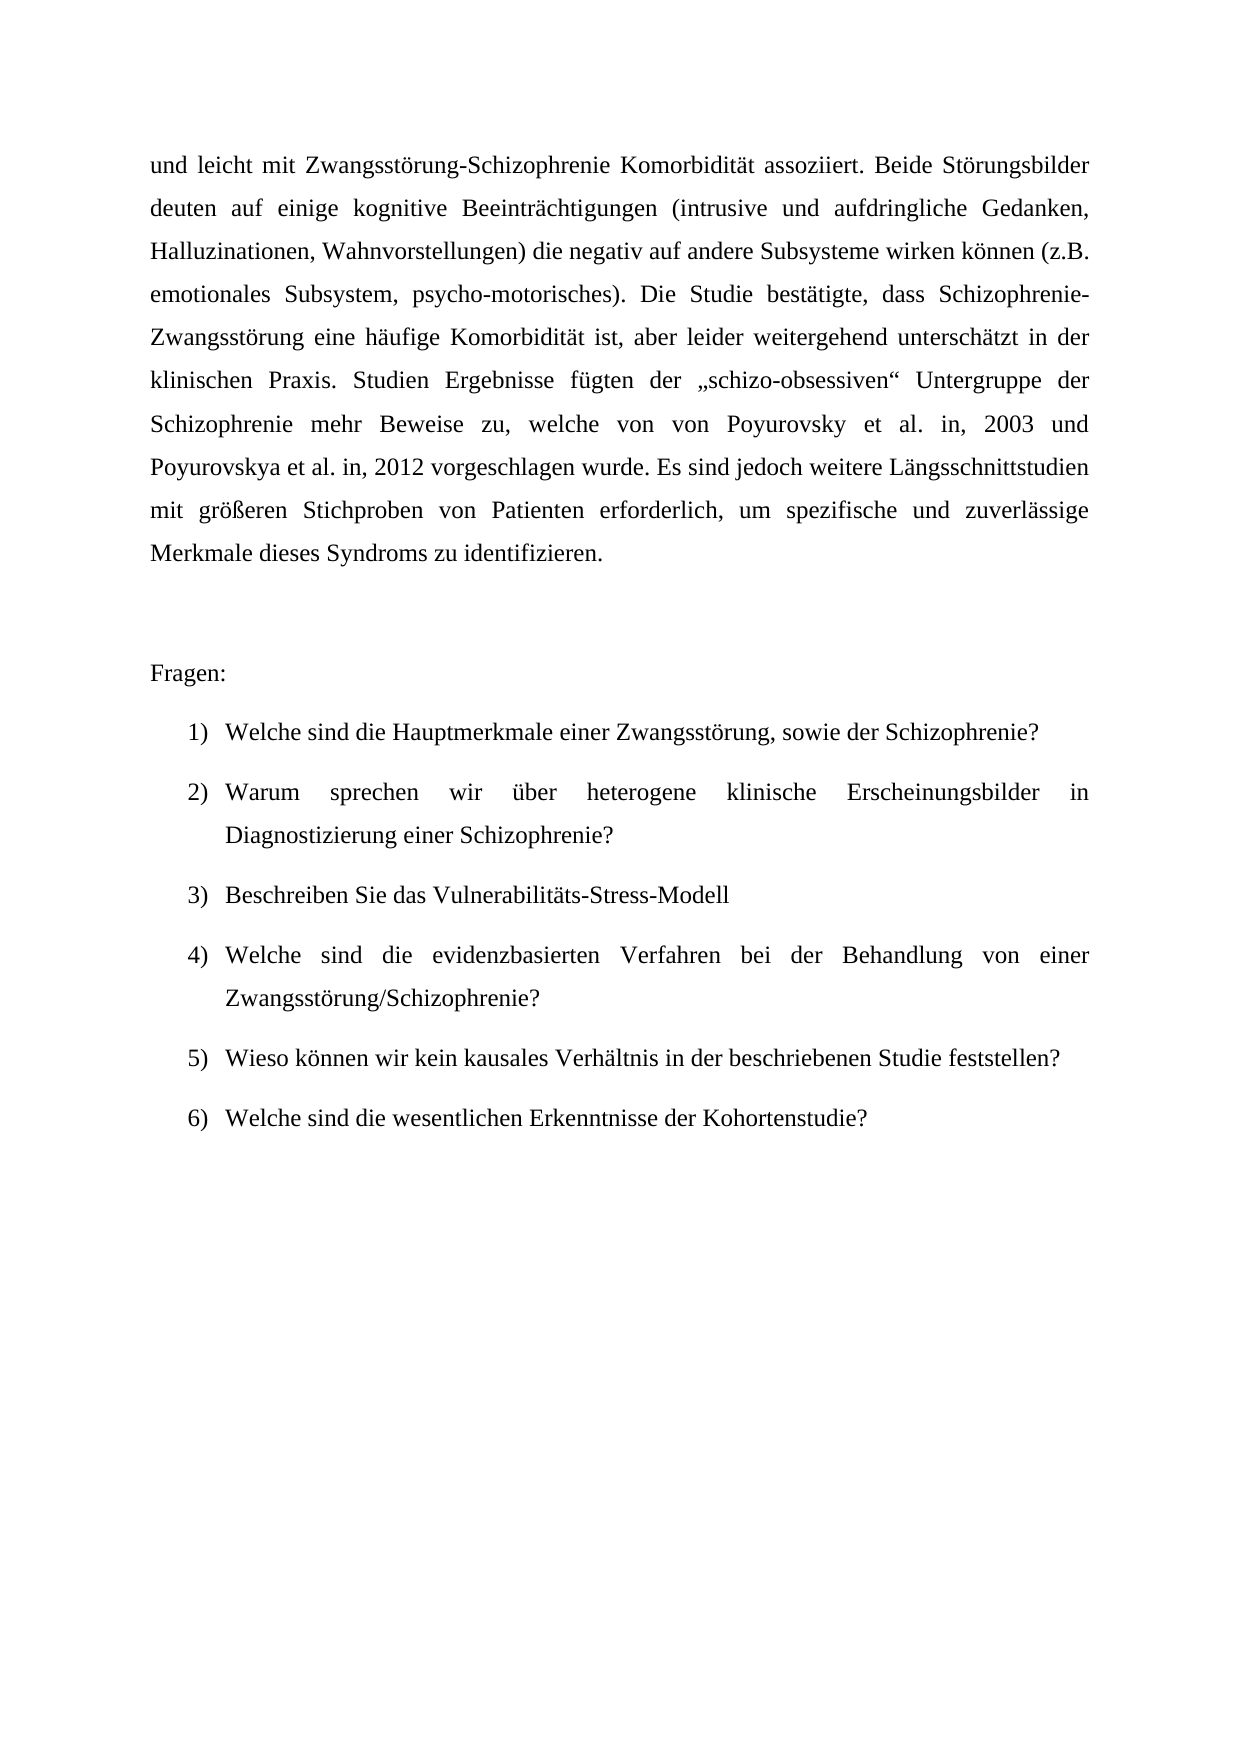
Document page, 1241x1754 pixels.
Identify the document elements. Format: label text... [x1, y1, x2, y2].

list Welche sind die wesentlichen Erkenntnisse der Kohortenstudie? [187, 1103, 1090, 1131]
list Wieso können wir kein kausales Verhältnis in der beschriebenen Studie feststellen? [187, 1043, 1090, 1072]
list Beschreiben Sie das Vulnerabilitäts-Stress-Modell [187, 880, 1090, 909]
text Fragen: [150, 658, 1090, 686]
list Warum sprechen wir über heterogene klinische Erscheinungsbilder in Diagnostizierung einer Schizophrenie? [187, 777, 1090, 849]
list Welche sind die Hauptmerkmale einer Zwangsstörung, sowie der Schizophrenie? [187, 717, 1090, 746]
list Welche sind die evidenzbasierten Verfahren bei der Behandlung von einer Zwangsstörung/Schizophrenie? [187, 940, 1090, 1012]
text und leicht mit Zwangsstörung-Schizophrenie Komorbidität assoziiert. Beide Störungsbilder deuten auf einige kognitive Beeinträchtigungen (intrusive und aufdringliche Gedanken, Halluzinationen, Wahnvorstellungen) die negativ auf andere Subsysteme wirken können (z.B. emotionales Subsystem, psycho-motorisches). Die Studie bestätigte, dass Schizophrenie-Zwangsstörung eine häufige Komorbidität ist, aber leider weitergehend unterschätzt in der klinischen Praxis. Studien Ergebnisse fügten der „schizo-obsessiven“ Untergruppe der Schizophrenie mehr Beweise zu, welche von von Poyurovsky et al. in, 2003 und Poyurovskya et al. in, 2012 vorgeschlagen wurde. Es sind jedoch weitere Längsschnittstudien mit größeren Stichproben von Patienten erforderlich, um spezifische und zuverlässige Merkmale dieses Syndroms zu identifizieren. [150, 150, 1090, 567]
